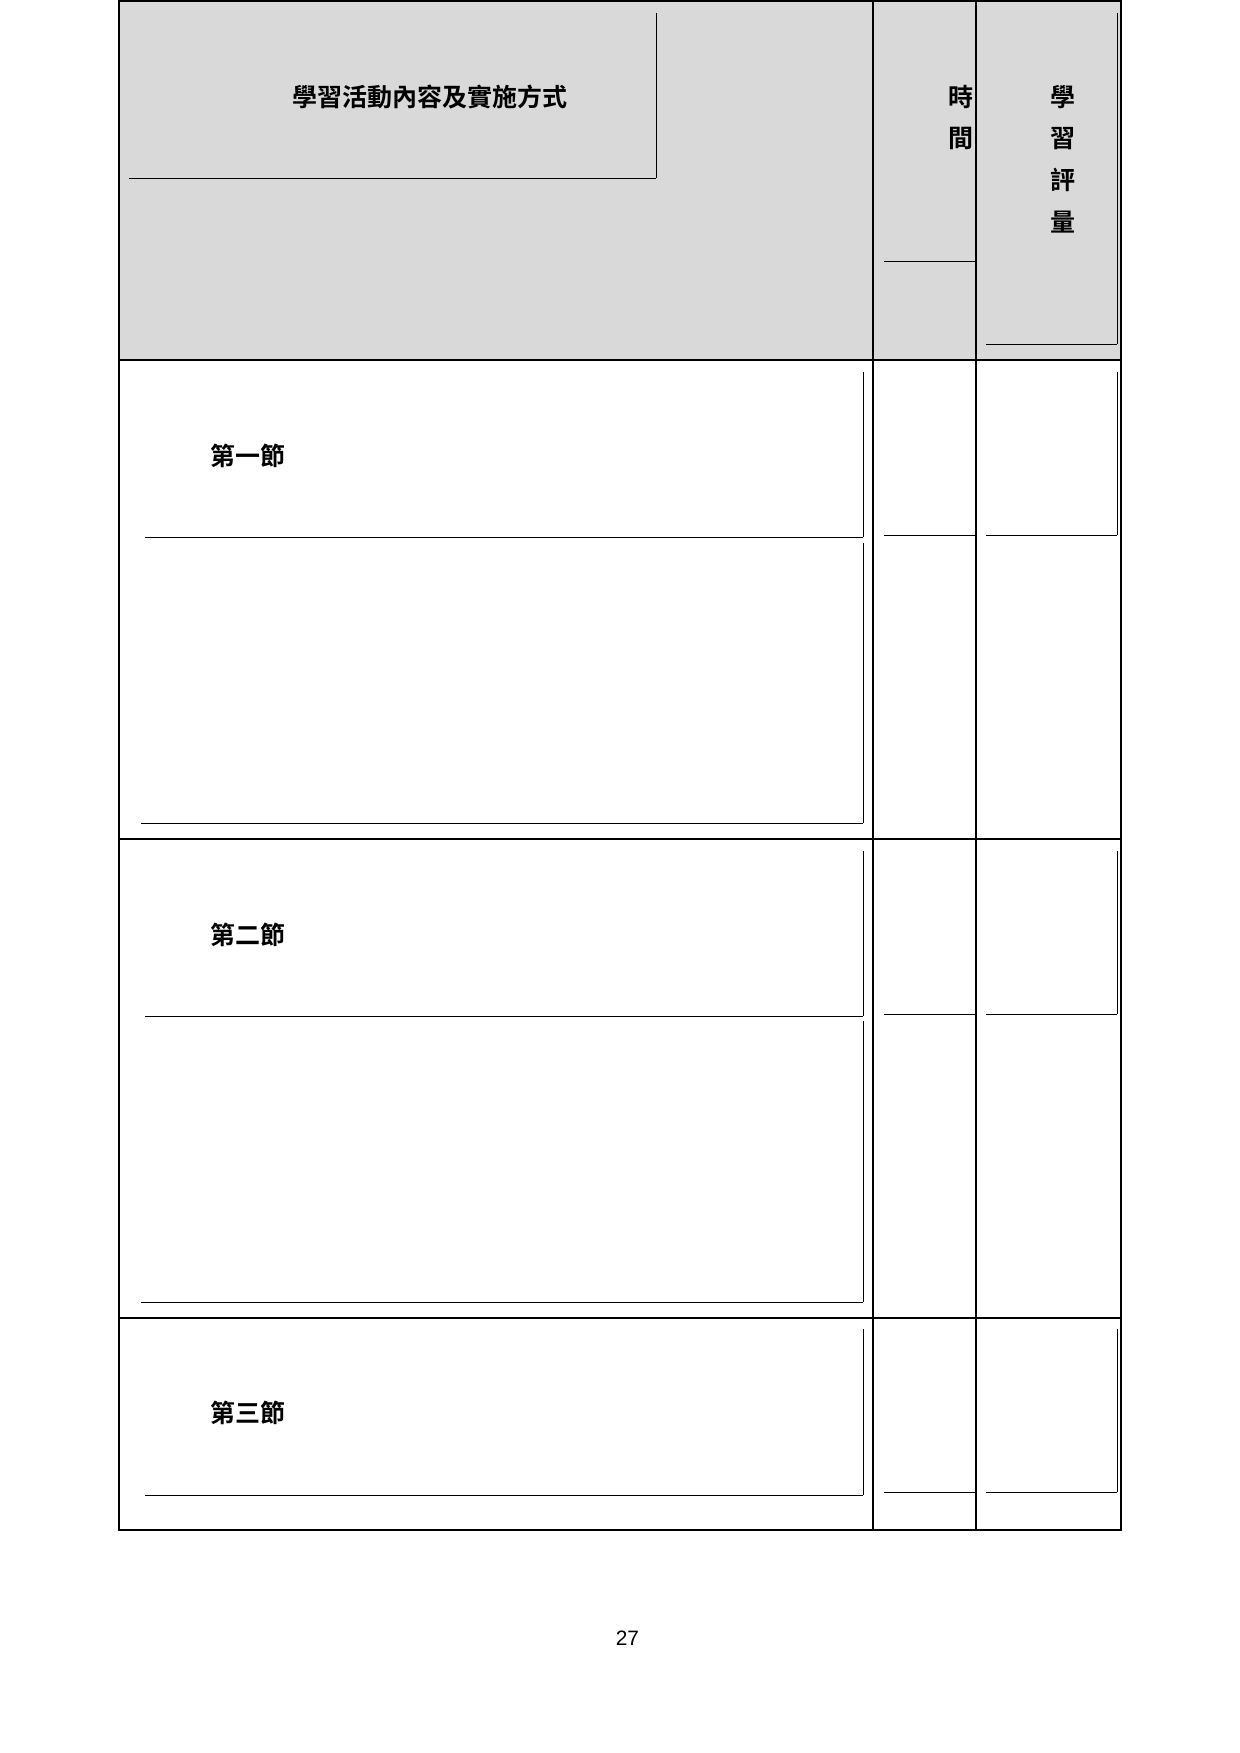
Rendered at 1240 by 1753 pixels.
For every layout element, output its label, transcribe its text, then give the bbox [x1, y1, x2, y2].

table_cell 第三節 [120, 1319, 872, 1529]
table_cell 第二節 [120, 840, 872, 1317]
table_cell 第一節 [120, 361, 872, 838]
table_cell [874, 1319, 975, 1529]
table_cell [874, 361, 975, 838]
table_cell [977, 361, 1120, 838]
table_cell 學習活動內容及實施方式 [120, 2, 872, 359]
table_cell [977, 840, 1120, 1317]
table_cell 學習評量 [977, 2, 1120, 359]
table_cell 時間 [874, 2, 975, 359]
table_cell [977, 1319, 1120, 1529]
table_cell [874, 840, 975, 1317]
